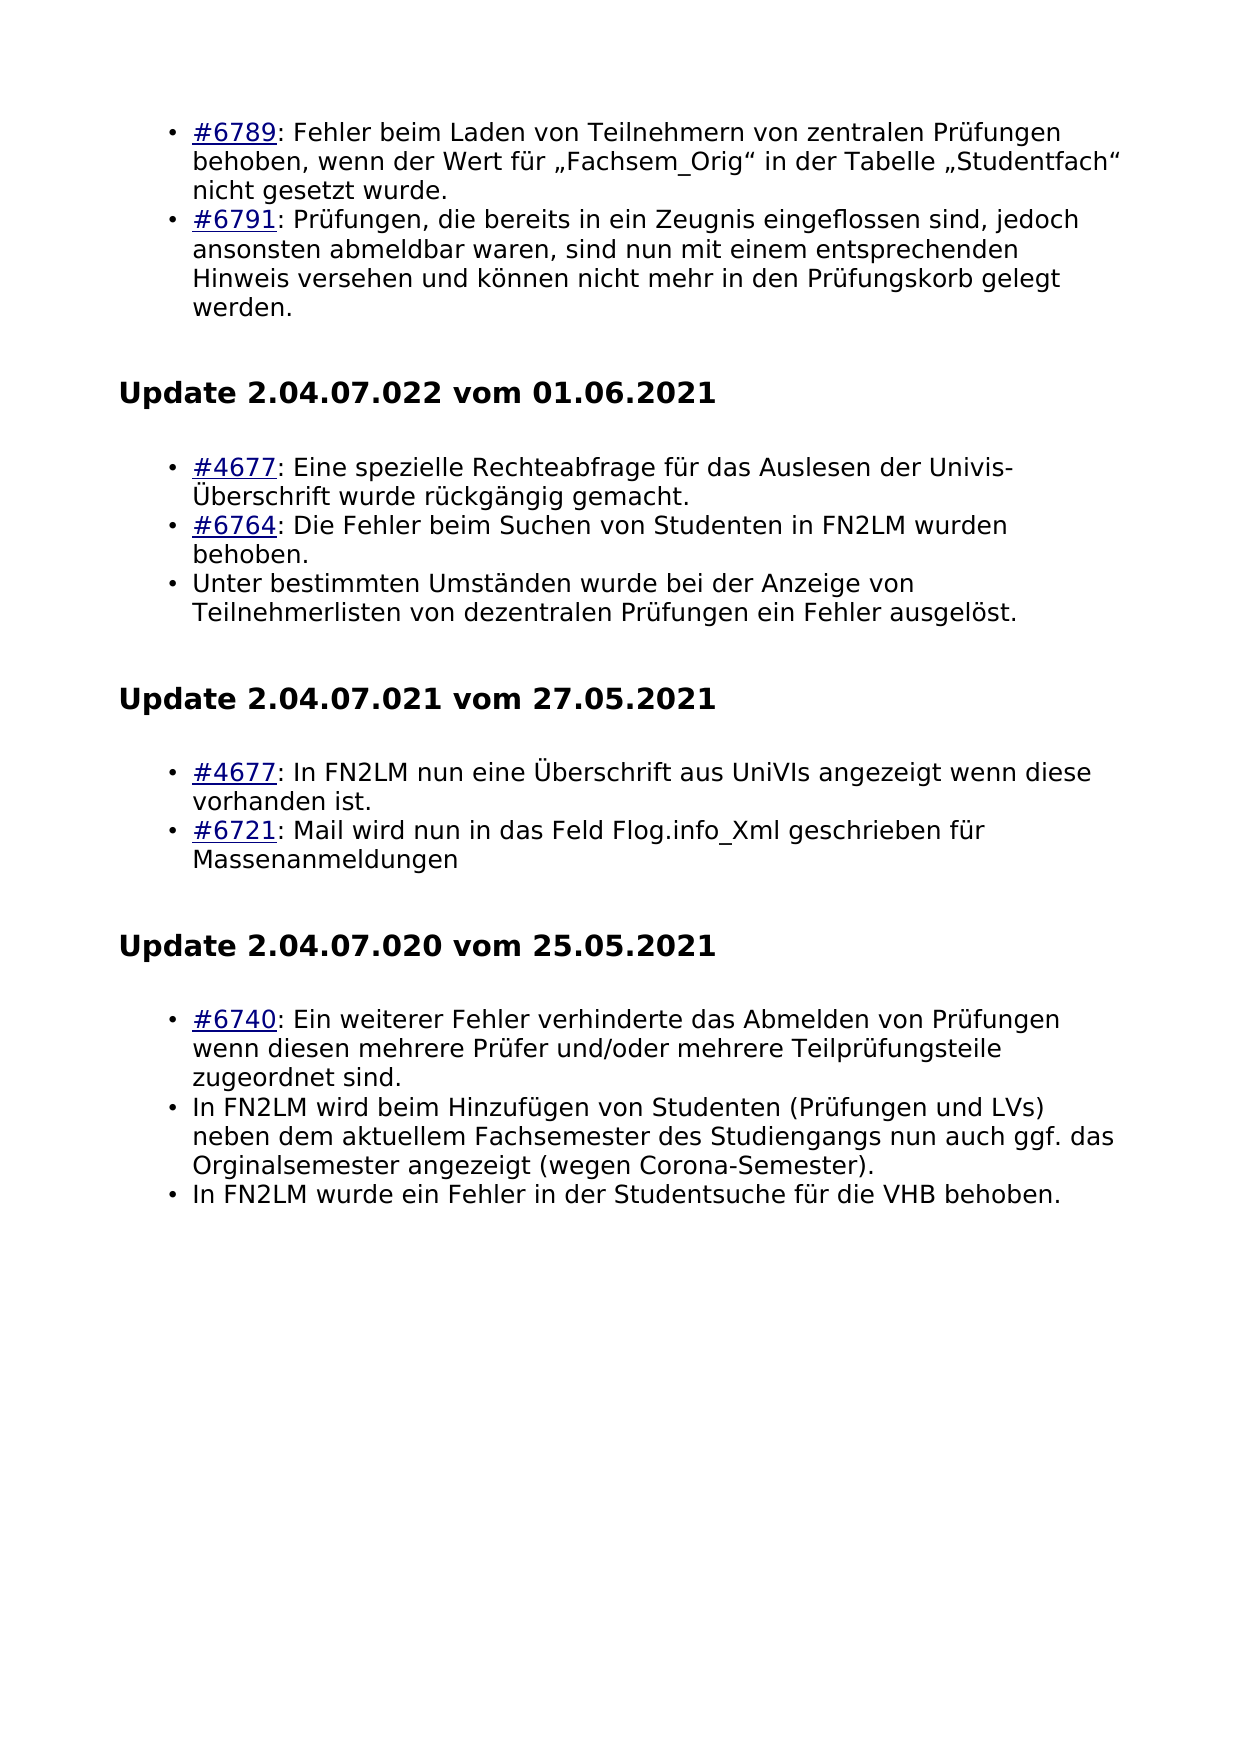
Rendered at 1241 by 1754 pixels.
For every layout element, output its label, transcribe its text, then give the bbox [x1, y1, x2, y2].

list #6740: Ein weiterer Fehler verhinderte das Abmelden von Prüfungen wenn diesen mehrere Prüfer und/oder mehrere Teilprüfungsteile zugeordnet sind. [177, 1005, 1122, 1093]
subtitle Update 2.04.07.020 vom 25.05.2021 [118, 929, 1122, 963]
list In FN2LM wurde ein Fehler in der Studentsuche für die VHB behoben. [177, 1180, 1122, 1209]
list #4677: Eine spezielle Rechteabfrage für das Auslesen der Univis-Überschrift wurde rückgängig gemacht. [177, 453, 1122, 511]
list #6721: Mail wird nun in das Feld Flog.info_Xml geschrieben für Massenanmeldungen [177, 816, 1122, 875]
list #6789: Fehler beim Laden von Teilnehmern von zentralen Prüfungen behoben, wenn der Wert für „Fachsem_Orig“ in der Tabelle „Studentfach“ nicht gesetzt wurde. [177, 118, 1122, 206]
subtitle Update 2.04.07.022 vom 01.06.2021 [118, 377, 1122, 411]
list #6791: Prüfungen, die bereits in ein Zeugnis eingeflossen sind, jedoch ansonsten abmeldbar waren, sind nun mit einem entsprechenden Hinweis versehen und können nicht mehr in den Prüfungskorb gelegt werden. [177, 206, 1122, 322]
list Unter bestimmten Umständen wurde bei der Anzeige von Teilnehmerlisten von dezentralen Prüfungen ein Fehler ausgelöst. [177, 569, 1122, 628]
list In FN2LM wird beim Hinzufügen von Studenten (Prüfungen und LVs) neben dem aktuellem Fachsemester des Studiengangs nun auch ggf. das Orginalsemester angezeigt (wegen Corona-Semester). [177, 1093, 1122, 1180]
subtitle Update 2.04.07.021 vom 27.05.2021 [118, 682, 1122, 716]
list #4677: In FN2LM nun eine Überschrift aus UniVIs angezeigt wenn diese vorhanden ist. [177, 758, 1122, 816]
list #6764: Die Fehler beim Suchen von Studenten in FN2LM wurden behoben. [177, 511, 1122, 569]
